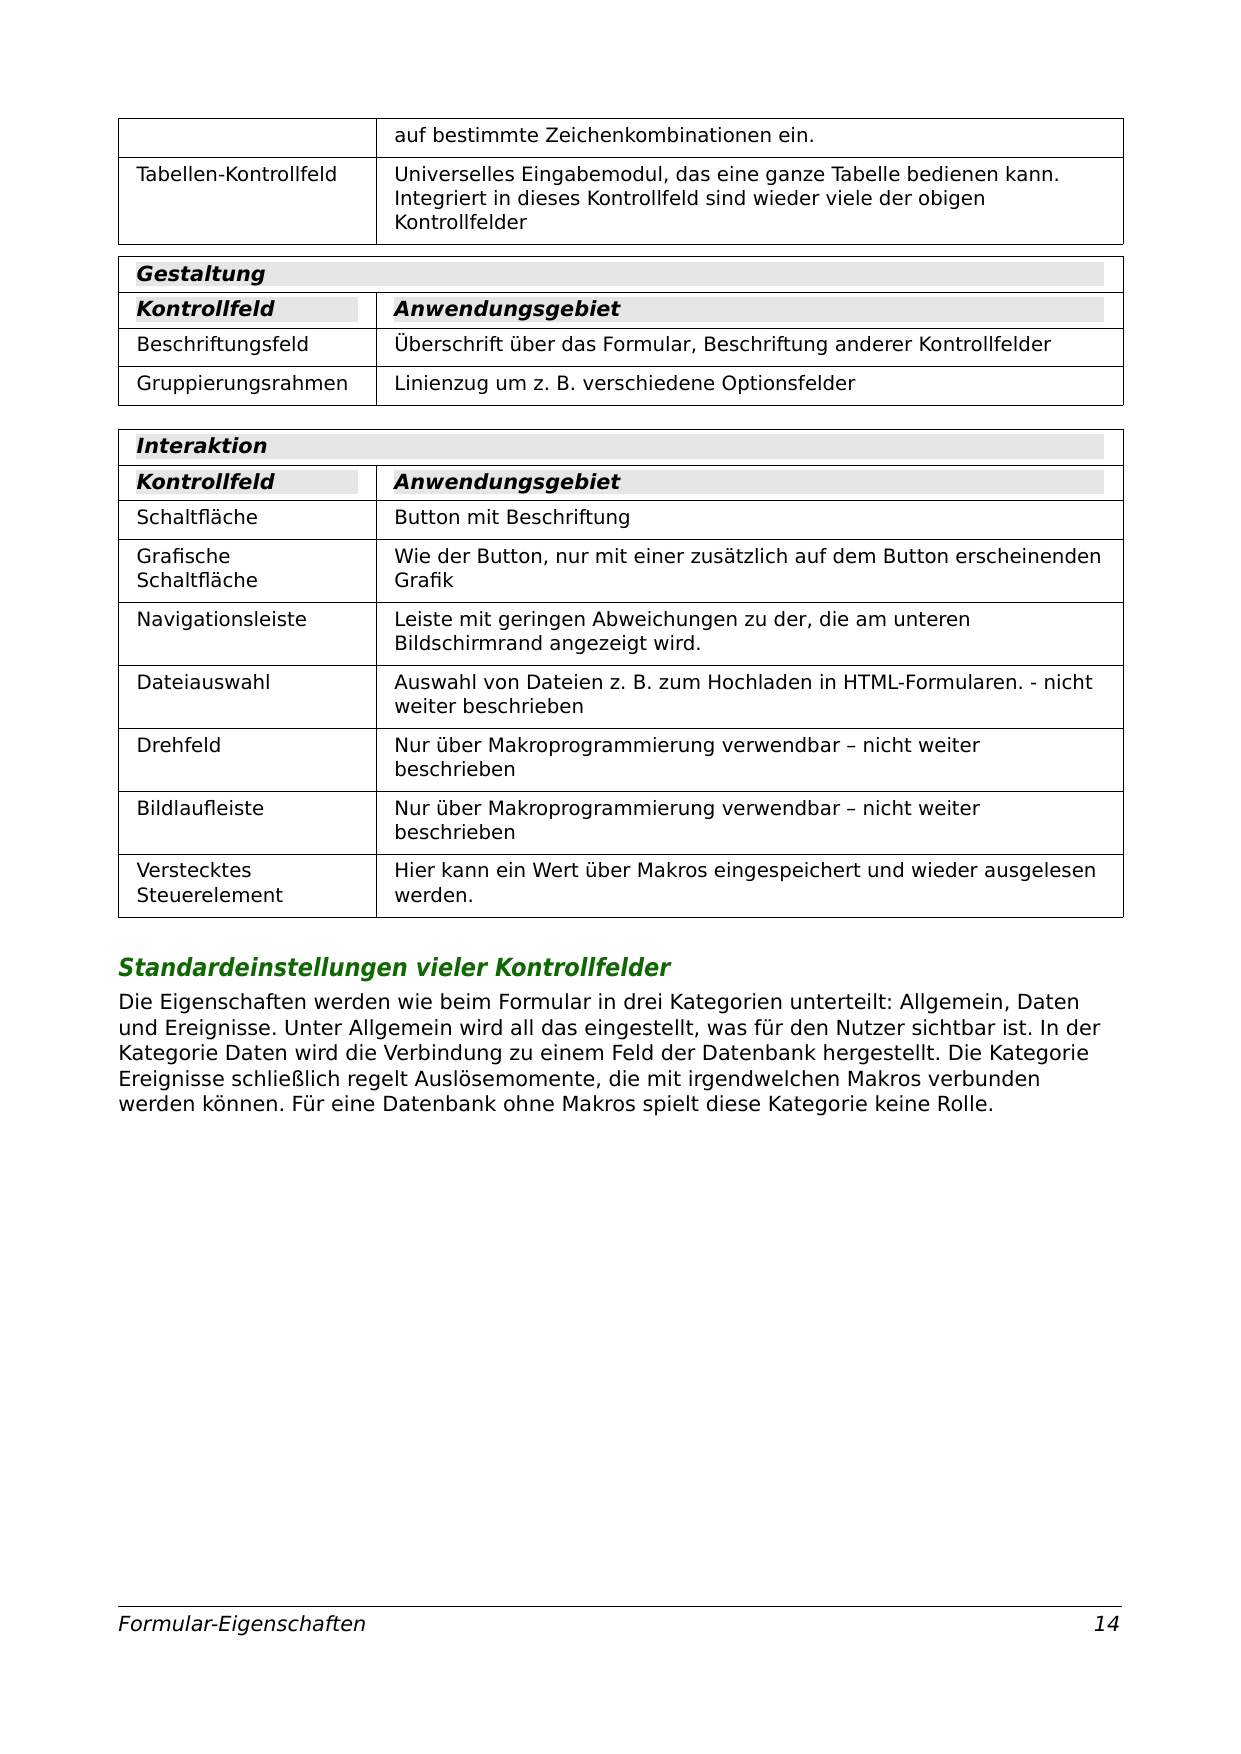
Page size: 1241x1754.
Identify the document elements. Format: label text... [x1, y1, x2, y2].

table_cell Nur über Makroprogrammierung verwendbar – nicht weiter beschrieben [377, 729, 1123, 791]
table_cell [119, 119, 376, 157]
table_cell Dateiauswahl [119, 666, 376, 728]
table_cell Grafische Schaltfläche [119, 540, 376, 602]
table_cell Anwendungsgebiet [377, 293, 1123, 327]
table_cell Überschrift über das Formular, Beschriftung anderer Kontrollfelder [377, 329, 1123, 366]
table_cell Nur über Makroprogrammierung verwendbar – nicht weiter beschrieben [377, 792, 1123, 854]
table_cell Leiste mit geringen Abweichungen zu der, die am unteren Bildschirmrand angezeigt wird. [377, 603, 1123, 665]
text Die Eigenschaften werden wie beim Formular in drei Kategorien unterteilt: Allgemein, Daten und Ereignisse. Unter Allgemein wird all das eingestellt, was für den Nutzer sichtbar ist. In der Kategorie Daten wird die Verbindung zu einem Feld der Datenbank hergestellt. Die Kategorie Ereignisse schließlich regelt Auslösemomente, die mit irgendwelchen Makros verbunden werden können. Für eine Datenbank ohne Makros spielt diese Kategorie keine Rolle. [118, 990, 1122, 1116]
table_cell Gruppierungsrahmen [119, 367, 376, 405]
table_cell Kontrollfeld [119, 293, 376, 327]
table_cell Schaltfläche [119, 501, 376, 539]
table_cell auf bestimmte Zeichenkombinationen ein. [377, 119, 1123, 157]
table_header Gestaltung [119, 257, 1123, 292]
table_cell Auswahl von Dateien z. B. zum Hochladen in HTML-Formularen. - nicht weiter beschrieben [377, 666, 1123, 728]
table_cell Button mit Beschriftung [377, 501, 1123, 539]
table_cell Tabellen-Kontrollfeld [119, 158, 376, 244]
table_cell Beschriftungsfeld [119, 329, 376, 366]
table_header Interaktion [119, 430, 1123, 464]
table_cell Anwendungsgebiet [377, 466, 1123, 500]
table_cell Kontrollfeld [119, 466, 376, 500]
table_cell Bildlaufleiste [119, 792, 376, 854]
subtitle Standardeinstellungen vieler Kontrollfelder [118, 953, 1122, 983]
table_cell Verstecktes Steuerelement [119, 855, 376, 917]
table_cell Linienzug um z. B. verschiedene Optionsfelder [377, 367, 1123, 405]
table_cell Hier kann ein Wert über Makros eingespeichert und wieder ausgelesen werden. [377, 855, 1123, 917]
table_cell Universelles Eingabemodul, das eine ganze Tabelle bedienen kann. Integriert in dieses Kontrollfeld sind wieder viele der obigen Kontrollfelder [377, 158, 1123, 244]
table_cell Drehfeld [119, 729, 376, 791]
table_cell Navigationsleiste [119, 603, 376, 665]
table_cell Wie der Button, nur mit einer zusätzlich auf dem Button erscheinenden Grafik [377, 540, 1123, 602]
